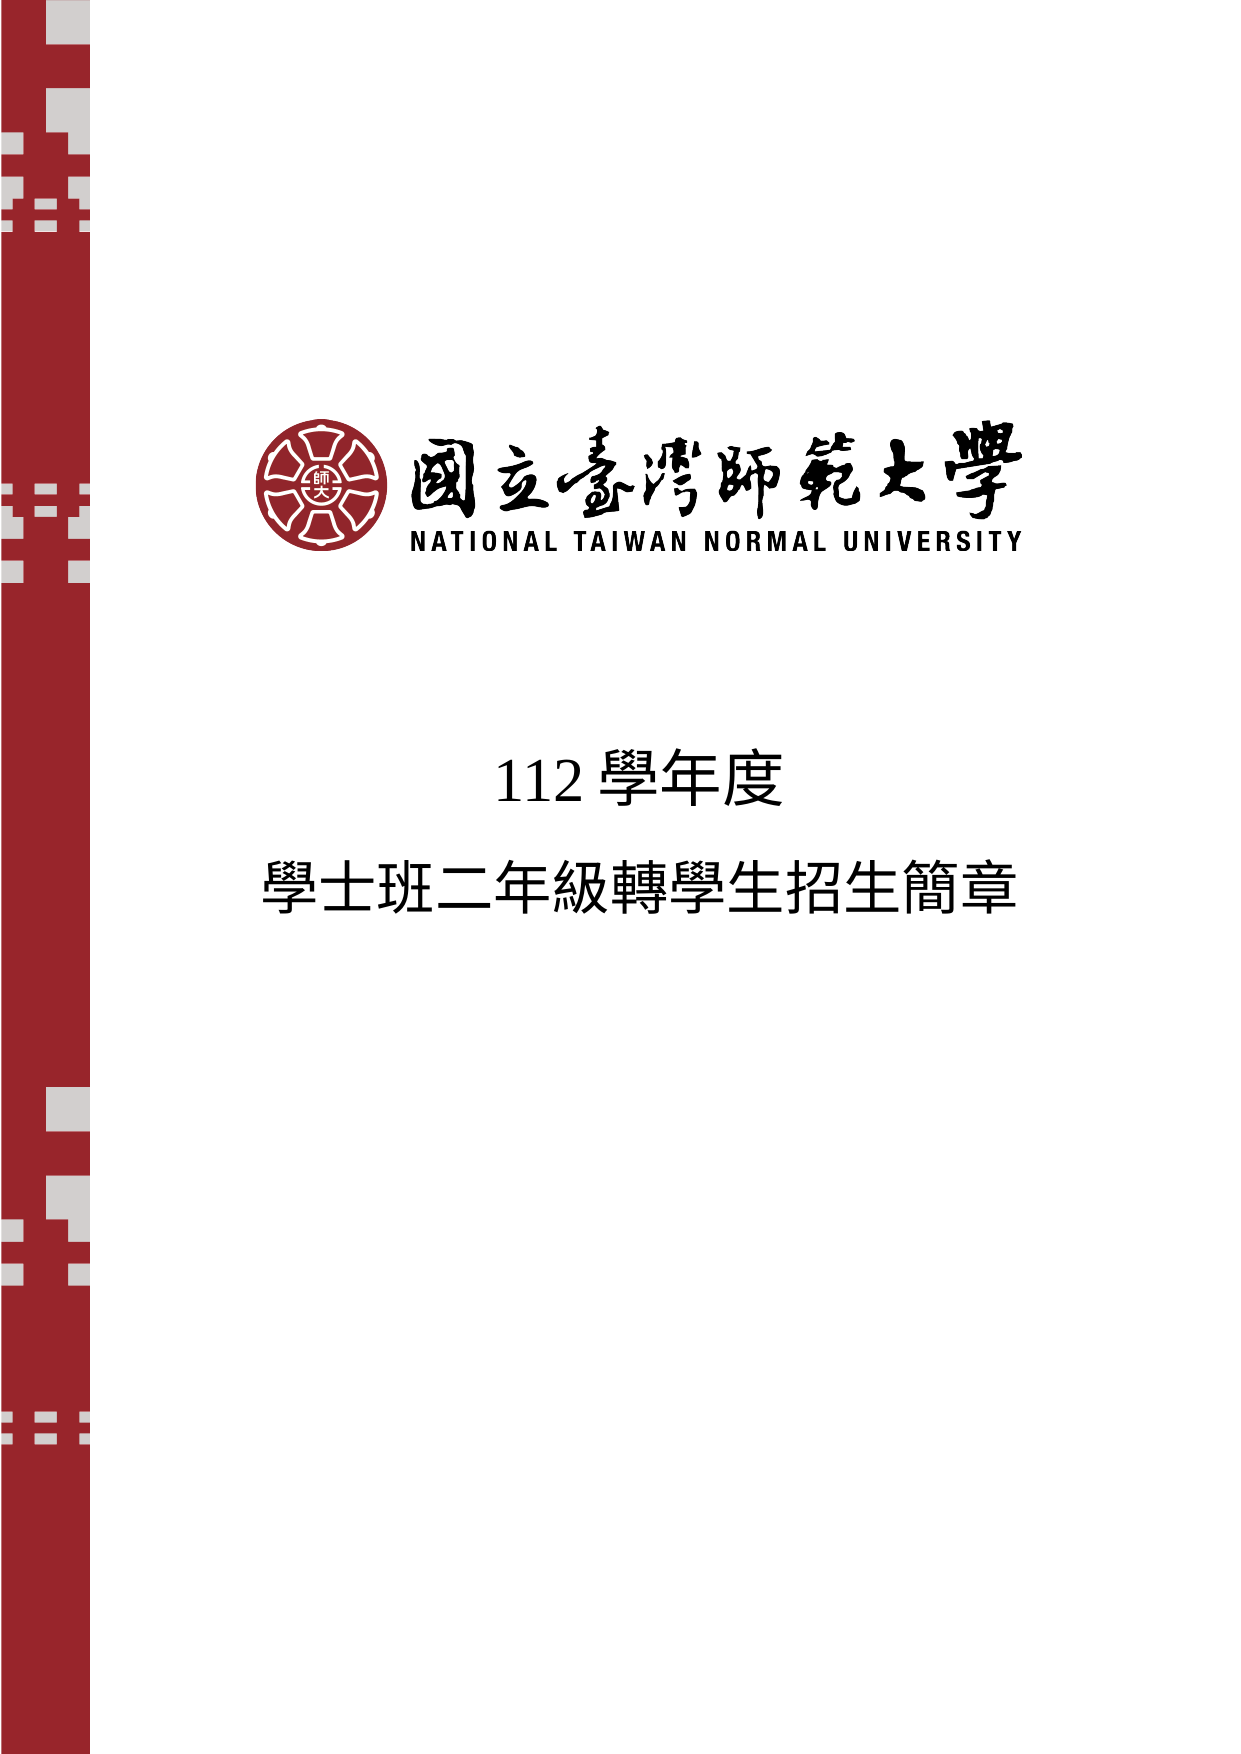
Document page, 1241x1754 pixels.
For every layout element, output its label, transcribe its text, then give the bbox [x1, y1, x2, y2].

text 112學年度 [187, 728, 1090, 819]
text 學士班二年級轉學生招生簡章 [187, 842, 1090, 926]
